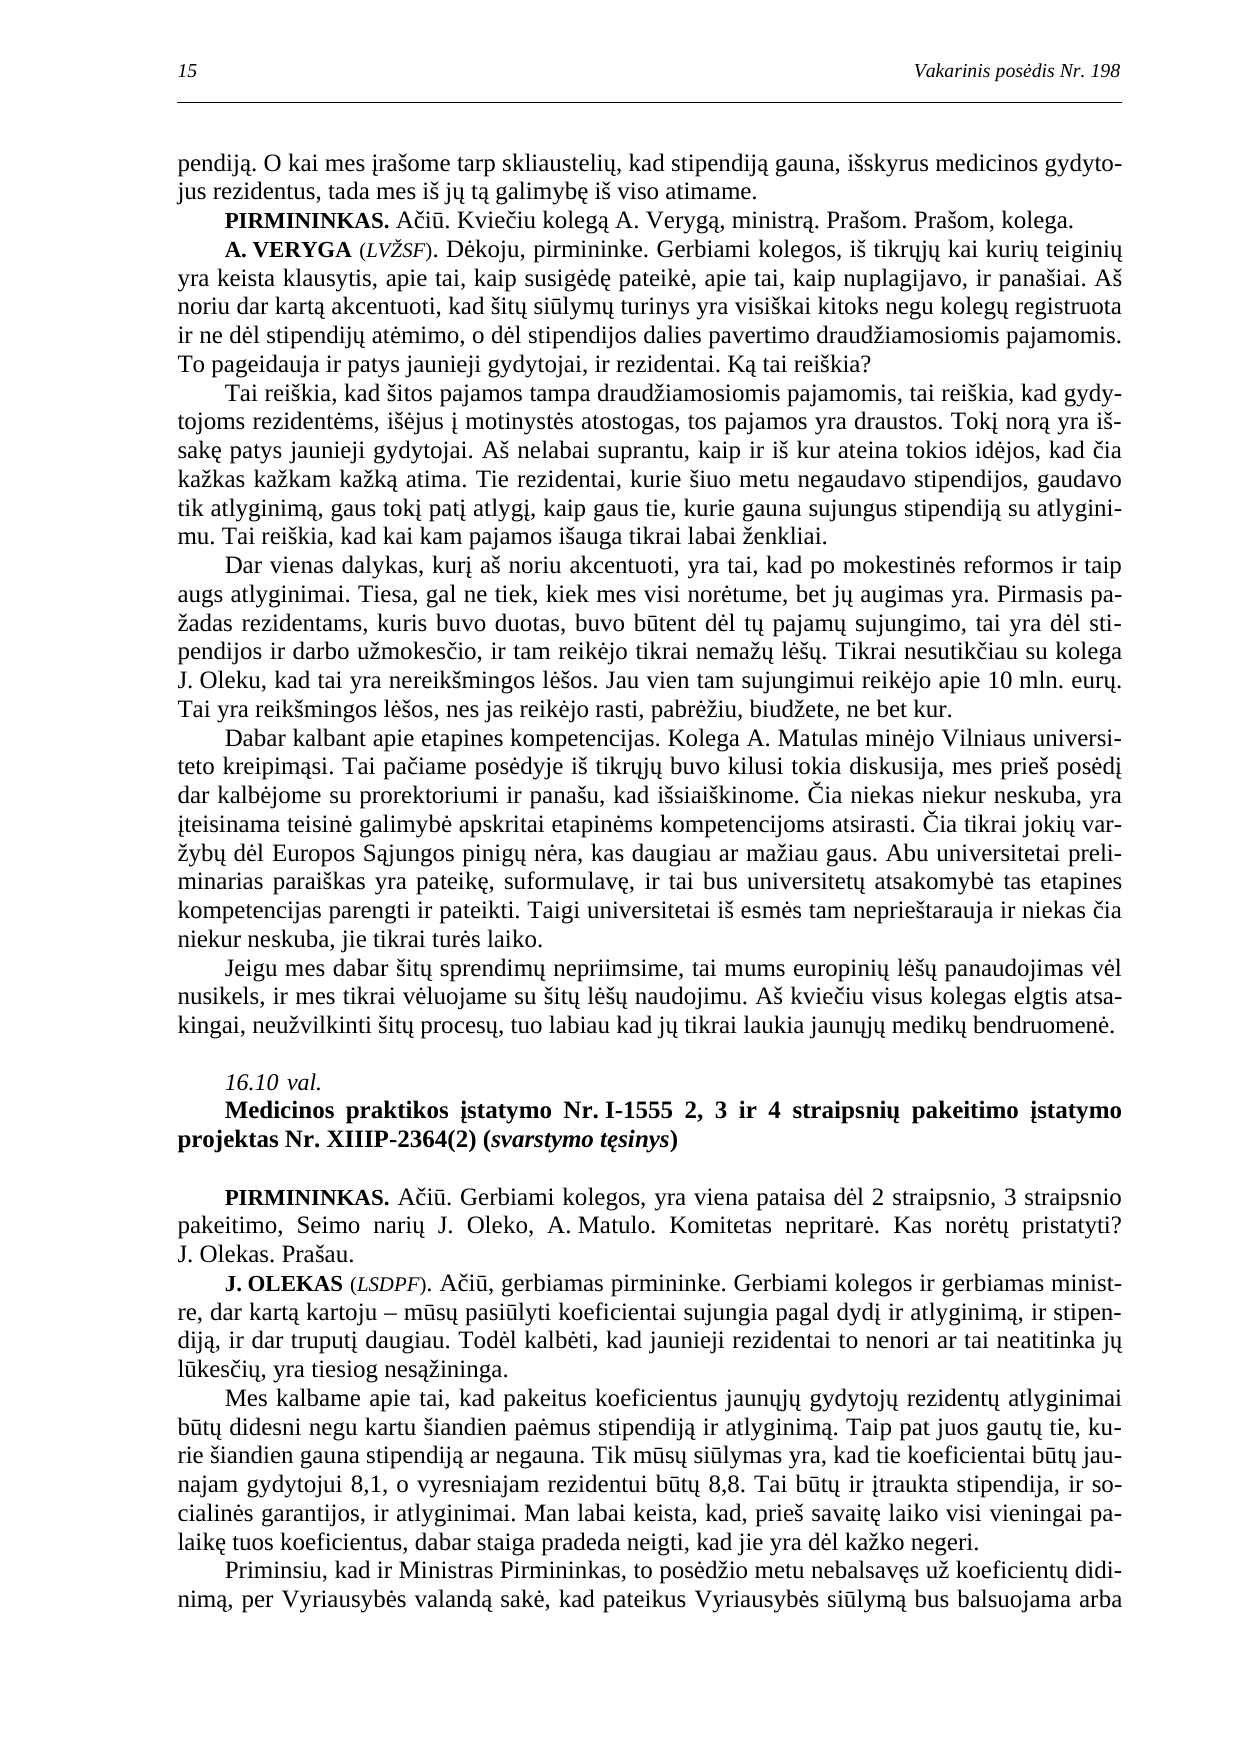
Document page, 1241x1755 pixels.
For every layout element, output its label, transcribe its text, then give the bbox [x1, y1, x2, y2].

text Dar vie­nas da­ly­kas, ku­rį aš no­riu ak­cen­tuo­ti, yra tai, kad po mo­kes­ti­nės re­for­mos ir taip augs at­ly­gi­ni­mai. Tie­sa, gal ne tiek, kiek mes vi­si no­rė­tu­me, bet jų au­gi­mas yra. Pir­ma­sis pa­ža­das re­zi­den­tams, ku­ris bu­vo duo­tas, bu­vo bū­tent dėl tų pa­ja­mų su­jun­gi­mo, tai yra dėl sti­pen­di­jos ir dar­bo už­mo­kes­čio, ir tam rei­kė­jo tik­rai ne­ma­žų lė­šų. Tik­rai ne­su­tik­čiau su ko­le­ga J. Ole­ku, kad tai yra ne­reikš­min­gos lė­šos. Jau vien tam su­jun­gi­mui rei­kė­jo apie 10 mln. eu­rų. Tai yra reikš­min­gos lė­šos, nes jas rei­kė­jo ras­ti, pa­brė­žiu, biu­dže­te, ne bet kur. [177, 550, 1122, 723]
text Tai reiš­kia, kad ši­tos pa­ja­mos tam­pa drau­džia­mo­sio­mis pa­ja­mo­mis, tai reiš­kia, kad gy­dy­to­joms re­zi­den­tėms, iš­ėjus į mo­ti­nys­tės atos­to­gas, tos pa­ja­mos yra draus­tos. To­kį no­rą yra iš­sa­kę pa­tys jau­nie­ji gy­dy­to­jai. Aš ne­la­bai su­pran­tu, kaip ir iš kur at­ei­na to­kios idė­jos, kad čia kaž­kas kaž­kam kaž­ką at­ima. Tie re­zi­den­tai, ku­rie šiuo me­tu ne­gau­da­vo sti­pen­di­jos, gau­da­vo tik at­ly­gi­ni­mą, gaus to­kį pa­tį at­ly­gį, kaip gaus tie, ku­rie gau­na su­jun­gus sti­pen­di­ją su at­ly­gi­ni­mu. Tai reiš­kia, kad kai kam pa­ja­mos iš­au­ga tik­rai la­bai žen­kliai. [177, 378, 1122, 550]
text Pri­min­siu, kad ir Mi­nist­ras Pir­mi­nin­kas, to po­sė­džio me­tu ne­bal­sa­vęs už ko­e­fi­cien­tų di­di­ni­mą, per Vy­riau­sy­bės va­lan­dą sa­kė, kad pa­tei­kus Vy­riau­sy­bės siū­ly­mą bus bal­suo­ja­ma ar­ba [177, 1555, 1122, 1613]
text Jei­gu mes da­bar ši­tų spren­di­mų ne­pri­im­si­me, tai mums eu­ro­pi­nių lė­šų pa­nau­do­ji­mas vėl nu­si­kels, ir mes tik­rai vė­luo­ja­me su ši­tų lė­šų nau­do­ji­mu. Aš kvie­čiu vi­sus ko­le­gas elg­tis at­sa­kin­gai, ne­už­vil­kin­ti ši­tų pro­ce­sų, tuo la­biau kad jų tik­rai lau­kia jau­nų­jų me­di­kų ben­druo­me­nė. [177, 953, 1122, 1039]
text A. VERYGA (LVŽSF). Dė­ko­ju, pir­mi­nin­ke. Ger­bia­mi ko­le­gos, iš tik­rų­jų kai ku­rių tei­gi­nių yra keis­ta klau­sy­tis, apie tai, kaip su­si­gė­dę pa­tei­kė, apie tai, kaip nu­pla­gi­ja­vo, ir pa­na­šiai. Aš no­riu dar kar­tą ak­cen­tuo­ti, kad ši­tų siū­ly­mų tu­ri­nys yra vi­siš­kai ki­toks ne­gu ko­le­gų re­gist­ruo­ta ir ne dėl sti­pen­di­jų at­ėmi­mo, o dėl sti­pen­di­jos da­lies pa­ver­ti­mo drau­džia­mo­sio­mis pa­ja­mo­mis. To pa­gei­dau­ja ir pa­tys jau­nie­ji gy­dy­to­jai, ir re­zi­den­tai. Ką tai reiš­kia? [177, 234, 1122, 378]
text J. OLEKAS (LSDPF). Ačiū, ger­bia­mas pir­mi­nin­ke. Ger­bia­mi ko­le­gos ir ger­bia­mas mi­nist­re, dar kar­tą kar­to­ju – mū­sų pa­siū­ly­ti ko­e­fi­cien­tai su­jun­gia pa­gal dy­dį ir at­ly­gi­ni­mą, ir sti­pen­di­ją, ir dar tru­pu­tį dau­giau. To­dėl kal­bė­ti, kad jau­nie­ji re­zi­den­tai to ne­no­ri ar tai ne­ati­tin­ka jų lū­kes­čių, yra tie­siog ne­są­ži­nin­ga. [177, 1268, 1122, 1383]
text PIRMININKAS. Ačiū. Kvie­čiu ko­le­gą A. Ve­ry­gą, mi­nist­rą. Pra­šom. Pra­šom, ko­le­ga. [177, 205, 1122, 234]
text PIRMININKAS. Ačiū. Ger­bia­mi ko­le­gos, yra vie­na pa­tai­sa dėl 2 straips­nio, 3 straips­nio pa­kei­ti­mo, Sei­mo na­rių J. Ole­ko, A. Ma­tu­lo. Ko­mi­te­tas ne­pri­ta­rė. Kas no­rė­tų pri­sta­ty­ti? J. Ole­kas. Pra­šau. [177, 1182, 1122, 1268]
text pen­di­ją. O kai mes įra­šo­me tarp skliaus­te­lių, kad sti­pen­di­ją gau­na, iš­sky­rus me­di­ci­nos gy­dy­to­jus re­zi­den­tus, ta­da mes iš jų tą ga­li­my­bę iš vi­so at­ima­me. [177, 148, 1122, 205]
text Mes kal­ba­me apie tai, kad pa­kei­tus ko­e­fi­cien­tus jau­nų­jų gy­dy­to­jų re­zi­den­tų at­ly­gi­ni­mai bū­tų di­des­ni ne­gu kar­tu šian­dien pa­ė­mus sti­pen­di­ją ir at­ly­gi­ni­mą. Taip pat juos gau­tų tie, ku­rie šian­dien gau­na sti­pen­di­ją ar ne­gau­na. Tik mū­sų siū­ly­mas yra, kad tie ko­e­fi­cien­tai bū­tų jau­na­jam gy­dy­to­jui 8,1, o vy­res­nia­jam re­zi­den­tui bū­tų 8,8. Tai bū­tų ir įtrauk­ta sti­pen­di­ja, ir so­cia­li­nės ga­ran­ti­jos, ir at­ly­gi­ni­mai. Man la­bai keis­ta, kad, prieš sa­vai­tę lai­ko vi­si vie­nin­gai pa­lai­kę tuos ko­e­fi­cien­tus, da­bar stai­ga pra­de­da neig­ti, kad jie yra dėl kaž­ko ne­ge­ri. [177, 1383, 1122, 1555]
text Me­di­ci­nos prak­ti­kos įsta­ty­mo Nr. I-1555 2, 3 ir 4 straips­nių pa­kei­ti­mo įsta­ty­mo projek­tas Nr. XIIIP-2364(2) (svars­ty­mo tę­si­nys) [177, 1095, 1122, 1153]
text Da­bar kal­bant apie eta­pi­nes kom­pe­ten­ci­jas. Ko­le­ga A. Ma­tu­las mi­nė­jo Vil­niaus uni­ver­si­te­to krei­pi­mą­si. Tai pa­čia­me po­sė­dy­je iš tik­rų­jų bu­vo ki­lu­si to­kia dis­ku­si­ja, mes prieš po­sė­dį dar kal­bė­jo­me su pro­rek­to­riu­mi ir pa­na­šu, kad iš­si­aiš­ki­no­me. Čia nie­kas nie­kur ne­sku­ba, yra įtei­si­na­ma tei­si­nė ga­li­my­bė ap­skri­tai eta­pi­nėms kom­pe­ten­ci­joms at­si­ras­ti. Čia tik­rai jo­kių var­žy­bų dėl Eu­ro­pos Są­jun­gos pi­ni­gų nė­ra, kas dau­giau ar ma­žiau gaus. Abu uni­ver­si­te­tai pre­li­mi­na­rias pa­raiš­kas yra pa­tei­kę, su­for­mu­la­vę, ir tai bus uni­ver­si­te­tų at­sa­ko­my­bė tas eta­pi­nes kom­pe­ten­ci­jas pa­reng­ti ir pa­teik­ti. Tai­gi uni­ver­si­te­tai iš es­mės tam ne­pri­eš­ta­rau­ja ir nie­kas čia nie­kur ne­sku­ba, jie tik­rai tu­rės lai­ko. [177, 723, 1122, 953]
text 16.10 val. [224, 1068, 1122, 1095]
